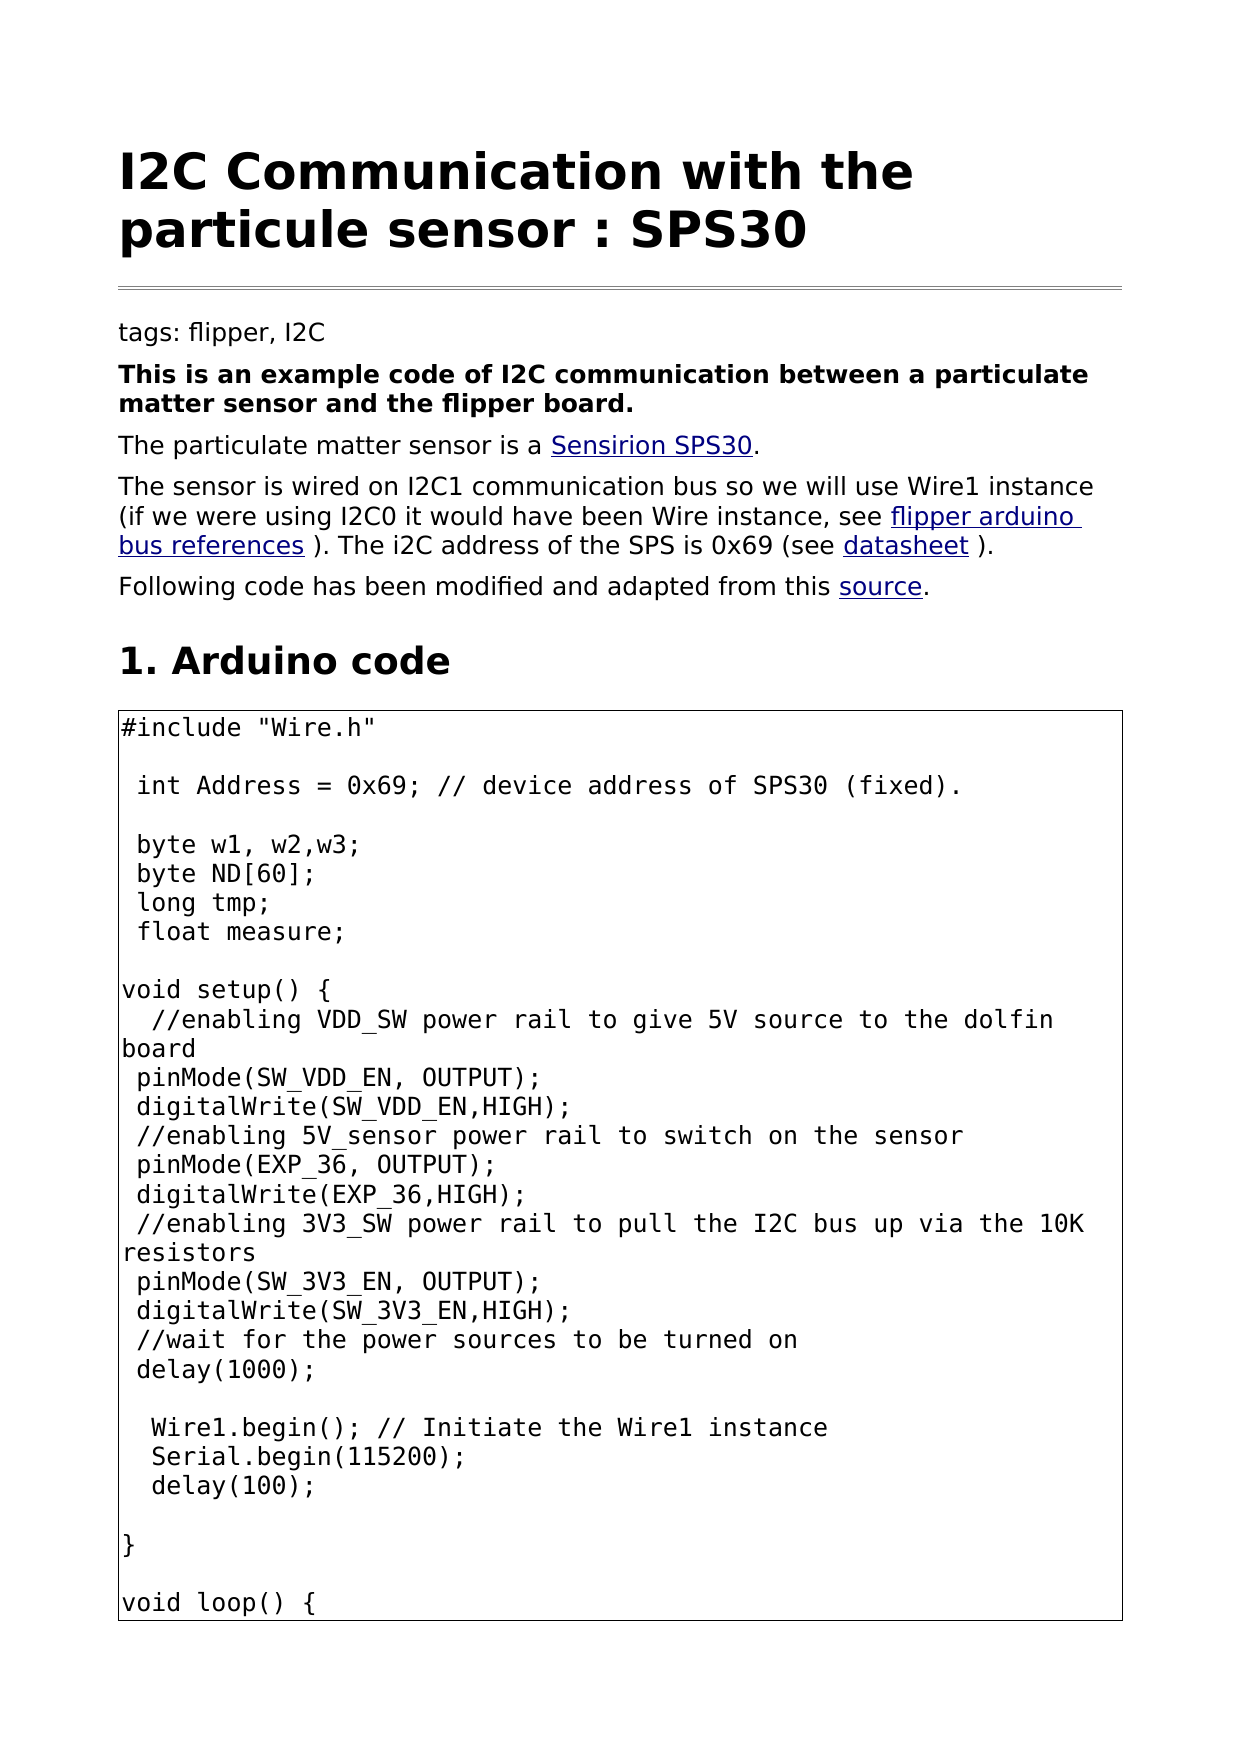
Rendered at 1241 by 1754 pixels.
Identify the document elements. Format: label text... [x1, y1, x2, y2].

text The sensor is wired on I2C1 communication bus so we will use Wire1 instance (if we were using I2C0 it would have been Wire instance, see flipper arduino bus references ). The i2C address of the SPS is 0x69 (see datasheet ). [118, 473, 1122, 560]
text Following code has been modified and adapted from this source. [118, 573, 1122, 602]
table_header #include "Wire.h" int Address = 0x69; // device address of SPS30 (fixed). byte w1, w2,w3; byte ND[60]; long tmp; float measure; void setup() { //enabling VDD_SW power rail to give 5V source to the dolfin board pinMode(SW_VDD_EN, OUTPUT); digitalWrite(SW_VDD_EN,HIGH); //enabling 5V_sensor power rail to switch on the sensor pinMode(EXP_36, OUTPUT); digitalWrite(EXP_36,HIGH); //enabling 3V3_SW power rail to pull the I2C bus up via the 10K resistors pinMode(SW_3V3_EN, OUTPUT); digitalWrite(SW_3V3_EN,HIGH); //wait for the power sources to be turned on delay(1000); Wire1.begin(); // Initiate the Wire1 instance Serial.begin(115200); delay(100); } void loop() { [119, 711, 1122, 1620]
text This is an example code of I2C communication between a particulate matter sensor and the flipper board. [118, 360, 1122, 418]
text tags: flipper, I2C [118, 318, 1122, 348]
subtitle 1. Arduino code [118, 639, 1122, 683]
subtitle I2C Communication with the particule sensor : SPS30 [118, 143, 1122, 259]
text The particulate matter sensor is a Sensirion SPS30. [118, 431, 1122, 460]
